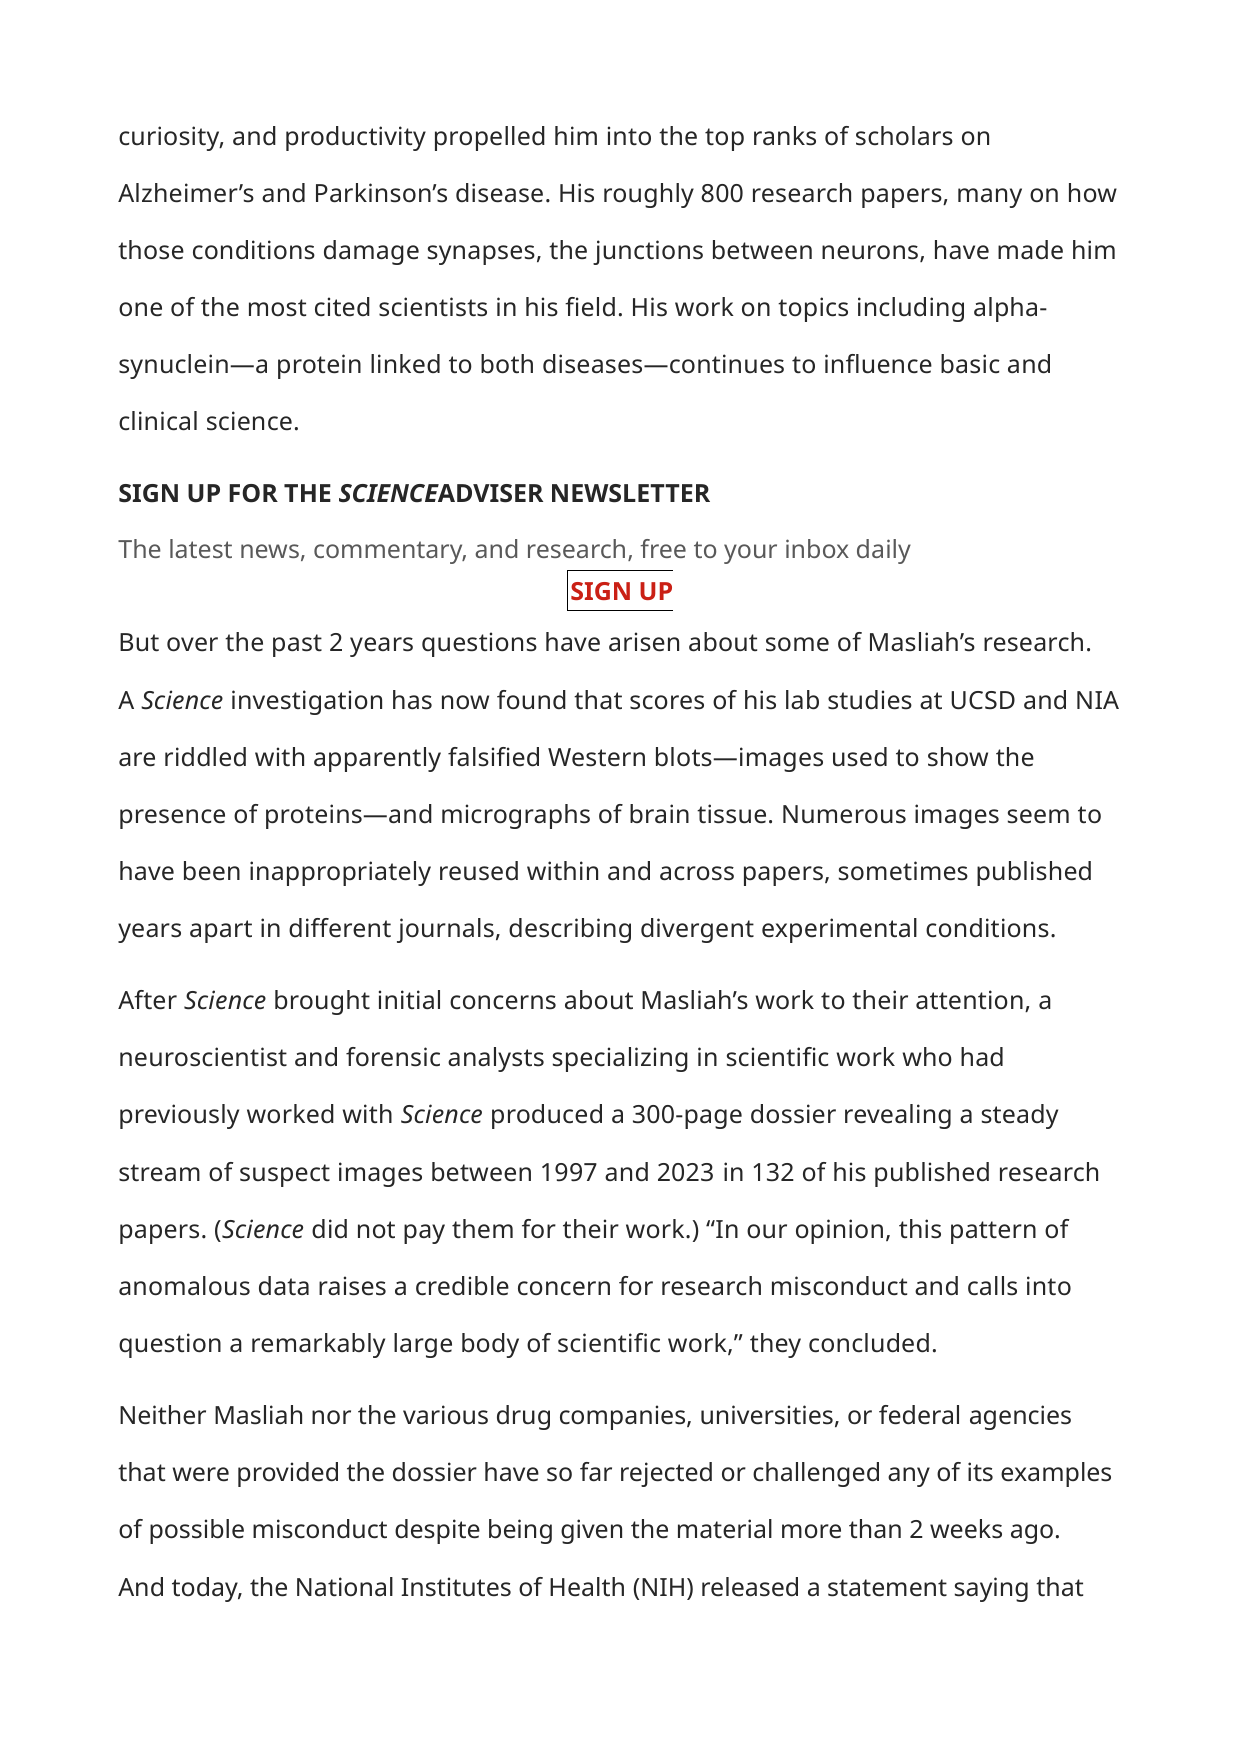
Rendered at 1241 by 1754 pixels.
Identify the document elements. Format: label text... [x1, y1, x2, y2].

text [118, 570, 567, 611]
text The latest news, commentary, and research, free to your inbox daily [118, 531, 1122, 565]
text curiosity, and productivity propelled him into the top ranks of scholars on Alzheimer’s and Parkinson’s disease. His roughly 800 research papers, many on how those conditions damage synapses, the junctions between neurons, have made him one of the most cited scientists in his field. His work on topics including alpha-synuclein—a protein linked to both diseases—continues to influence basic and clinical science. [118, 118, 1122, 438]
text Sign up [568, 570, 1122, 611]
text But over the past 2 years questions have arisen about some of Masliah’s research. A Science investigation has now found that scores of his lab studies at UCSD and NIA are riddled with apparently falsified Western blots—images used to show the presence of proteins—and micrographs of brain tissue. Numerous images seem to have been inappropriately reused within and across papers, sometimes published years apart in different journals, describing divergent experimental conditions. [118, 625, 1122, 945]
text Neither Masliah nor the various drug companies, universities, or federal ­agencies that were provided the dossier have so far rejected or challenged any of its examples of possible misconduct despite being given the material more than 2 weeks ago. And today, the National Institutes of Health (NIH) released a statement saying that [118, 1398, 1122, 1603]
subtitle SIGN UP FOR THE SCIENCEADVISER NEWSLETTER [118, 476, 1122, 510]
text After Science brought initial concerns about Masliah’s work to their attention, a neuroscientist and forensic analysts specializing in scientific work who had previously worked with Science produced a 300-page dossier revealing a steady stream of suspect images between 1997 and 2023 in 132 of his published research papers. (Science did not pay them for their work.) “In our opinion, this pattern of anomalous data raises a credible concern for research misconduct and calls into question a remarkably large body of scientific work,” they concluded. [118, 983, 1122, 1360]
